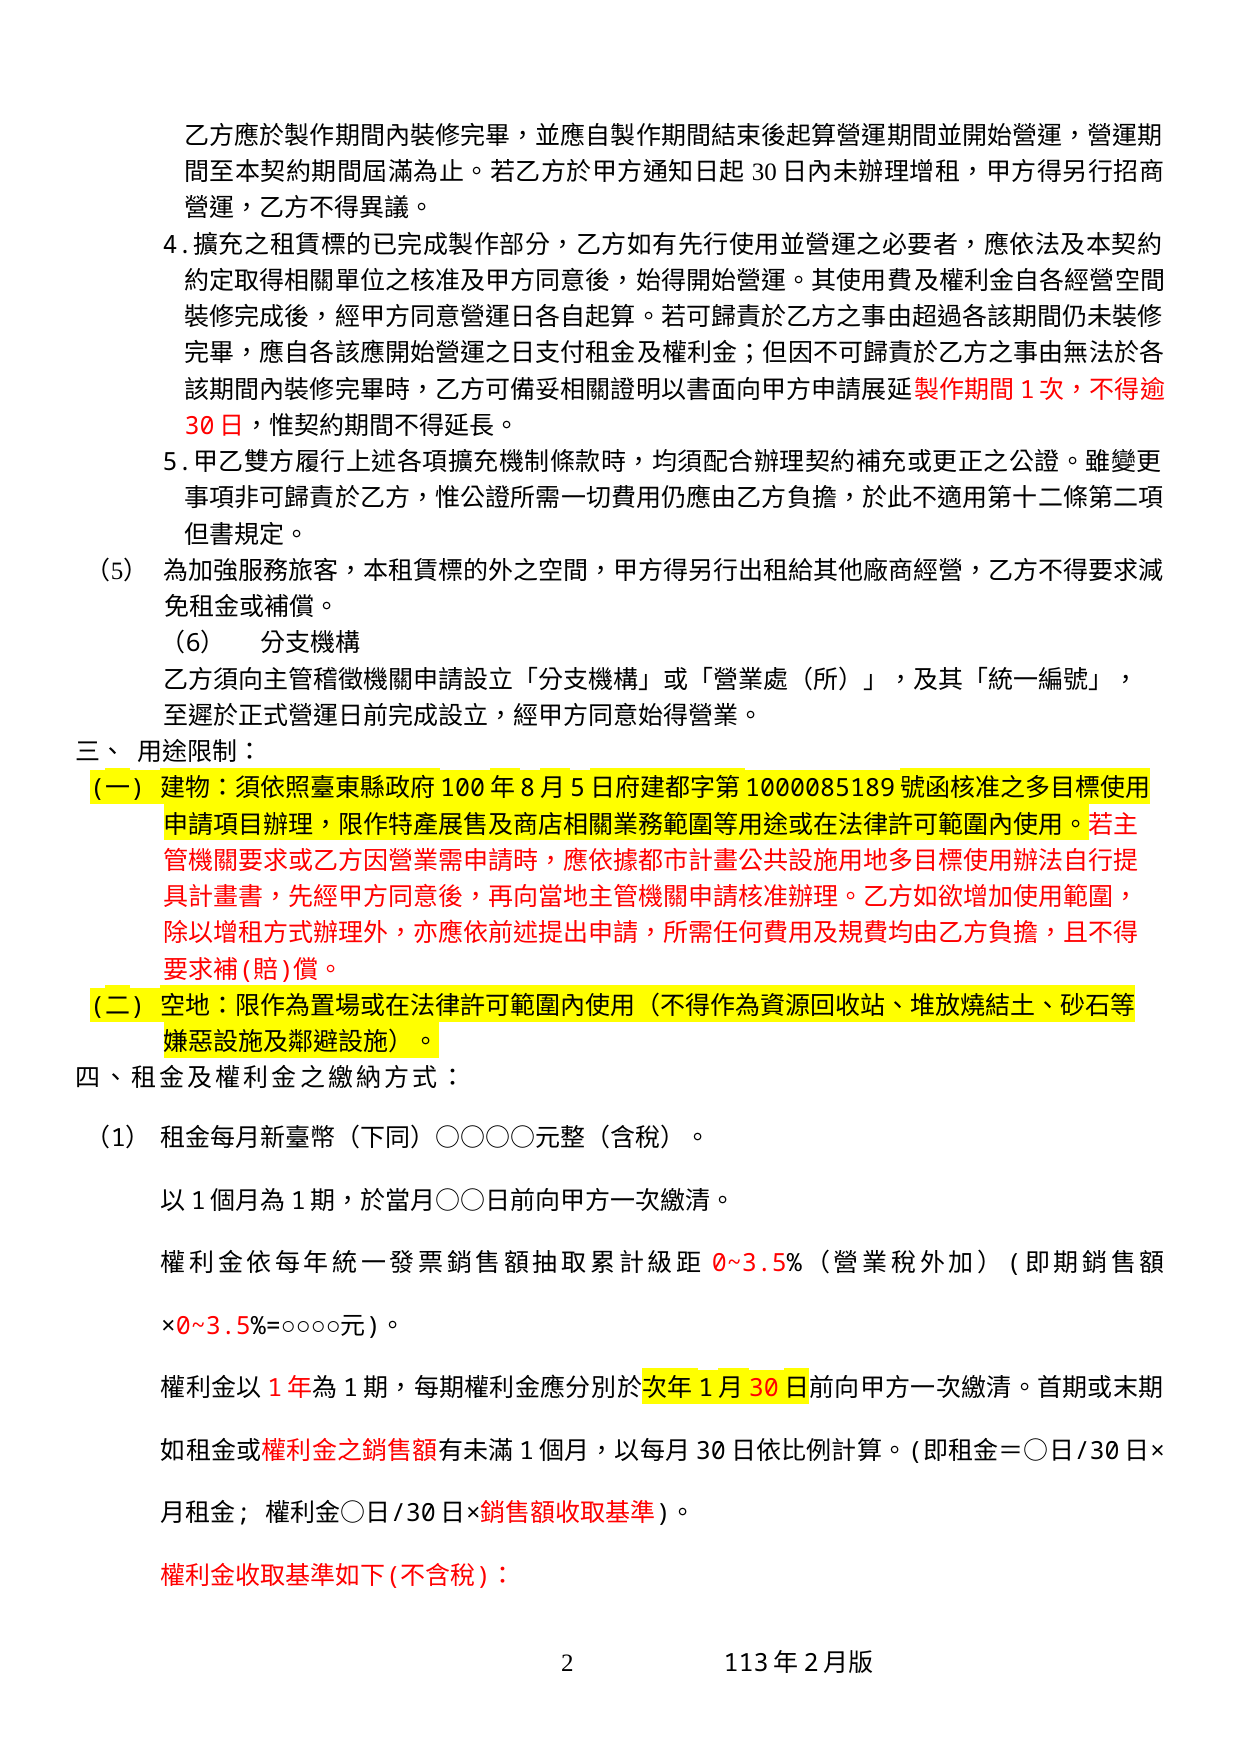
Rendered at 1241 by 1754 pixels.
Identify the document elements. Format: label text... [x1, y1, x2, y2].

text 乙方須向主管稽徵機關申請設立「分支機構」或「營業處（所）」，及其「統一編號」，至遲於正式營運日前完成設立，經甲方同意始得營業。 [163, 659, 1159, 732]
text 5.甲乙雙方履行上述各項擴充機制條款時，均須配合辦理契約補充或更正之公證。雖變更事項非可歸責於乙方，惟公證所需一切費用仍應由乙方負擔，於此不適用第十二條第二項但書規定。 [162, 442, 1165, 550]
text 權利金收取基準如下(不含稅)： [161, 1532, 1165, 1594]
text (一) 建物：須依照臺東縣政府100年8月5日府建都字第1000085189號函核准之多目標使用申請項目辦理，限作特產展售及商店相關業務範圍等用途或在法律許可範圍內使用。若主管機關要求或乙方因營業需申請時，應依據都市計畫公共設施用地多目標使用辦法自行提具計畫書，先經甲方同意後，再向當地主管機關申請核准辦理。乙方如欲增加使用範圍，除以增租方式辦理外，亦應依前述提出申請，所需任何費用及規費均由乙方負擔，且不得要求補(賠)償。 [90, 768, 1159, 985]
list 租金每月新臺幣（下同）○○○○元整（含稅）。 [86, 1094, 1165, 1157]
text 四、租金及權利金之繳納方式： [75, 1058, 1165, 1094]
text 權利金依每年統一發票銷售額抽取累計級距0~3.5%（營業稅外加）(即期銷售額×0~3.5%=○○○○元)。 [161, 1219, 1165, 1344]
text 4.擴充之租賃標的已完成製作部分，乙方如有先行使用並營運之必要者，應依法及本契約約定取得相關單位之核准及甲方同意後，始得開始營運。其使用費及權利金自各經營空間裝修完成後，經甲方同意營運日各自起算。若可歸責於乙方之事由超過各該期間仍未裝修完畢，應自各該應開始營運之日支付租金及權利金；但因不可歸責於乙方之事由無法於各該期間內裝修完畢時，乙方可備妥相關證明以書面向甲方申請展延製作期間1次，不得逾30日，惟契約期間不得延長。 [162, 224, 1165, 442]
text 以1個月為1期，於當月○○日前向甲方一次繳清。 [161, 1157, 1165, 1219]
list 為加強服務旅客，本租賃標的外之空間，甲方得另行出租給其他廠商經營，乙方不得要求減免租金或補償。 [86, 550, 1165, 623]
list 分支機構 [161, 623, 1165, 659]
text (二) 空地：限作為置場或在法律許可範圍內使用（不得作為資源回收站、堆放燒結土、砂石等嫌惡設施及鄰避設施）。 [90, 985, 1159, 1058]
text 3.上述擴充機制乙方應於甲方書面同意後辦理，擴充之經營空間製作期間由雙方另行協議，乙方應於製作期間內裝修完畢，並應自製作期間結束後起算營運期間並開始營運，營運期間至本契約期間屆滿為止。若乙方於甲方通知日起30日內未辦理增租，甲方得另行招商營運，乙方不得異議。 [162, 115, 1165, 224]
text 權利金以1年為1期，每期權利金應分別於次年1月30日前向甲方一次繳清。首期或末期如租金或權利金之銷售額有未滿1個月，以每月30日依比例計算。(即租金＝○日/30日×月租金; 權利金○日/30日×銷售額收取基準)。 [161, 1344, 1165, 1532]
text 三、 用途限制： [75, 732, 1159, 768]
